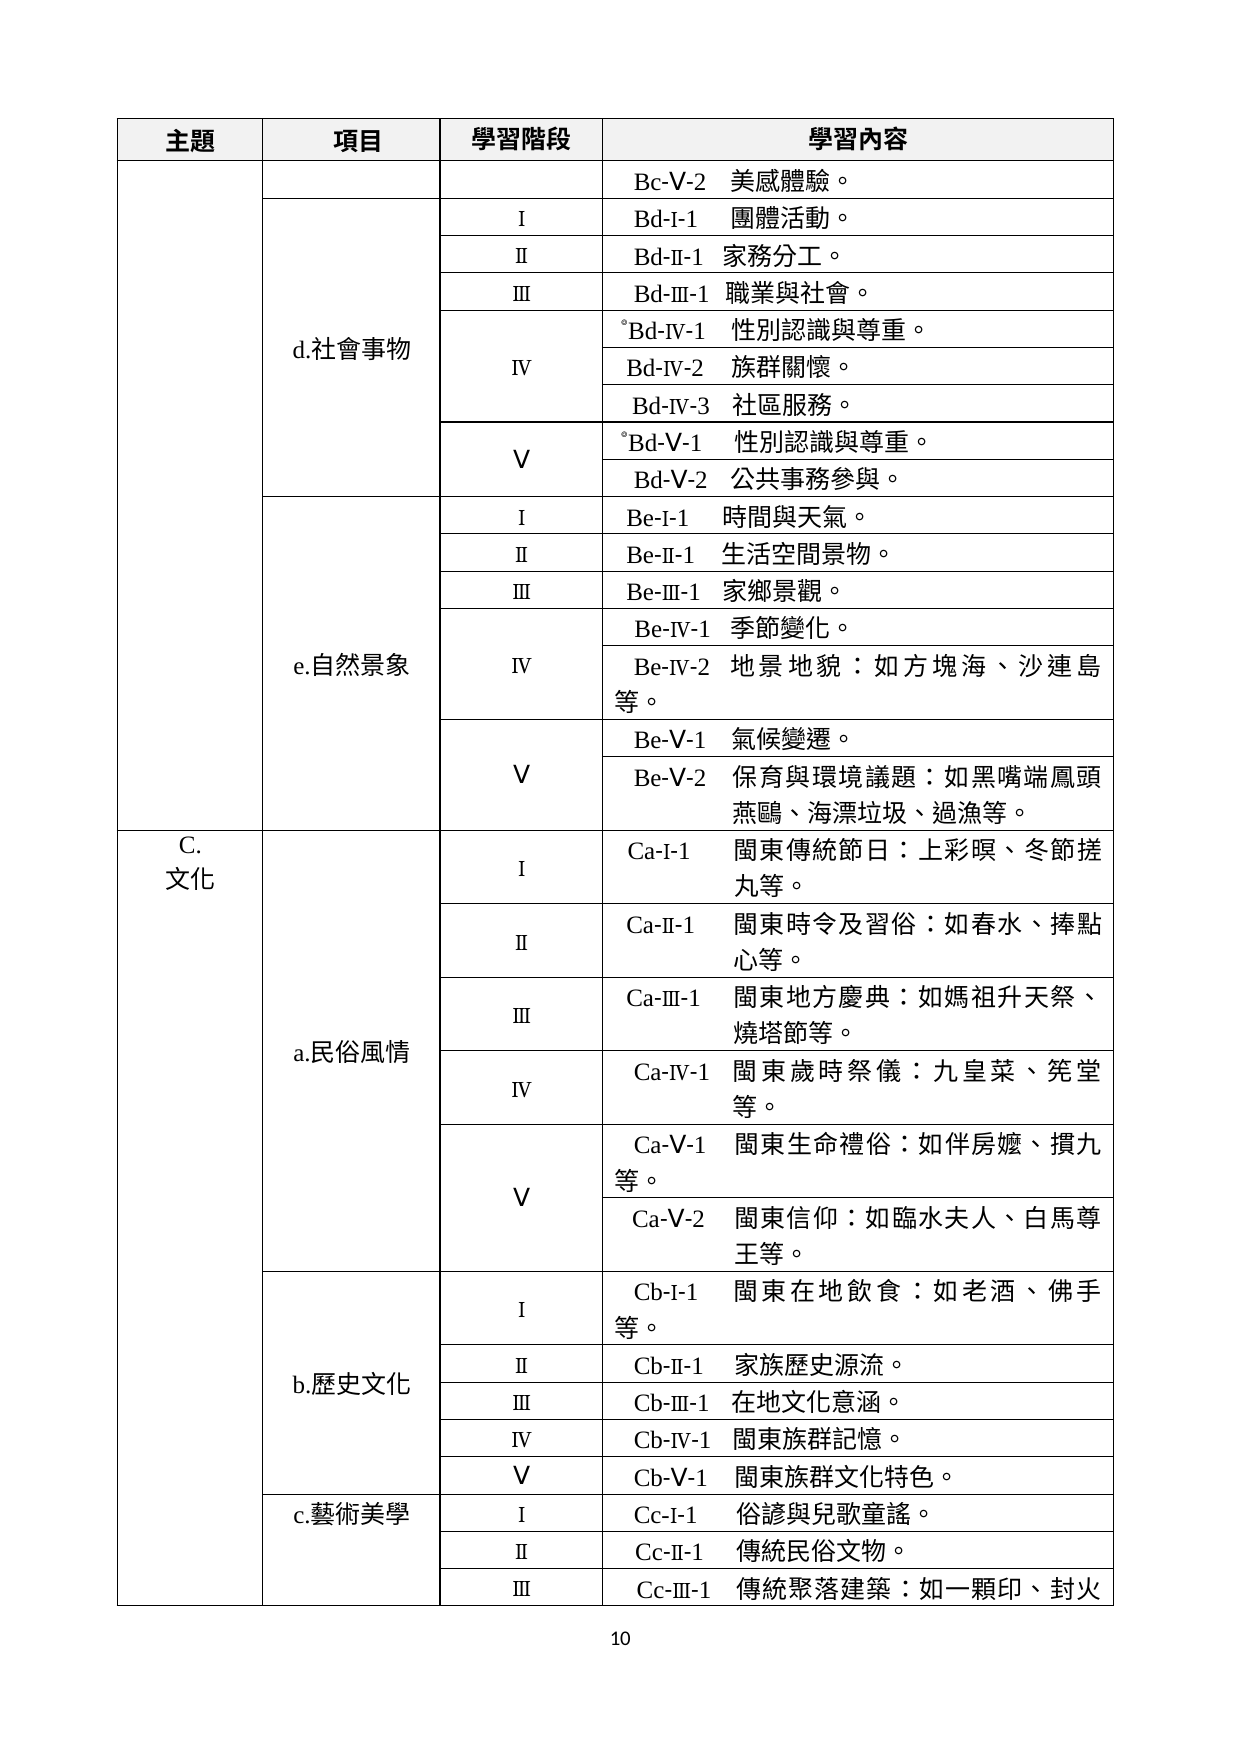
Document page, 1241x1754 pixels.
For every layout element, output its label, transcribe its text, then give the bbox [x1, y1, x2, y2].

table_cell Ⅴ [441, 1125, 602, 1271]
table_cell Be-Ⅴ-1 氣候變遷。 [603, 720, 1113, 756]
table_cell Ⅲ [441, 273, 602, 309]
table_cell Ⅳ [441, 1051, 602, 1124]
table_cell Cb-Ⅳ-1 閩東族群記憶。 [603, 1420, 1113, 1456]
table_cell Cc-Ⅱ-1 傳統民俗文物。 [603, 1532, 1113, 1568]
table_cell Cb-Ⅴ-1 閩東族群文化特色。 [603, 1457, 1113, 1493]
table_cell Ⅰ [441, 1495, 602, 1531]
table_cell Ca-Ⅲ-1 閩東地方慶典：如媽祖升天祭、燒塔節等。 [603, 978, 1113, 1050]
table_cell Ⅳ [441, 609, 602, 719]
table_cell Bd-Ⅰ-1 團體活動。 [603, 199, 1113, 235]
table_cell Ⅰ [441, 199, 602, 235]
table_cell Ca-Ⅰ-1 閩東傳統節日：上彩暝、冬節搓丸等。 [603, 831, 1113, 903]
table_cell Be-Ⅳ-2 地景地貌：如方塊海、沙連島等。 [603, 646, 1113, 719]
table_cell a.民俗風情 [263, 831, 439, 1271]
table_cell Ⅴ [441, 1457, 602, 1493]
table_cell Bd-Ⅱ-1 家務分工。 [603, 236, 1113, 272]
table_cell Ca-Ⅳ-1 閩東歲時祭儀：九皇菜、筅堂等。 [603, 1051, 1113, 1124]
table_header 項目 [263, 119, 439, 160]
table_cell Bd-Ⅳ-3 社區服務。 [603, 385, 1113, 421]
table_cell Ⅴ [441, 423, 602, 496]
table_cell ◎Bd-Ⅳ-1 性別認識與尊重。 [603, 311, 1113, 347]
table_cell Bc-Ⅴ-2 美感體驗。 [603, 161, 1113, 198]
table_cell Be-Ⅰ-1 時間與天氣。 [603, 497, 1113, 533]
table_cell Cb-Ⅲ-1 在地文化意涵。 [603, 1383, 1113, 1419]
table_cell Ⅱ [441, 904, 602, 977]
table_cell Ⅲ [441, 1383, 602, 1419]
table_cell Ⅰ [441, 831, 602, 903]
table_cell Bd-Ⅳ-2 族群關懷。 [603, 348, 1113, 384]
table_cell b.歷史文化 [263, 1272, 439, 1493]
table_cell Ⅱ [441, 1345, 602, 1382]
table_header 學習階段 [441, 119, 602, 160]
table_cell Be-Ⅲ-1 家鄉景觀。 [603, 572, 1113, 608]
table_cell Be-Ⅴ-2 保育與環境議題：如黑嘴端鳳頭燕鷗、海漂垃圾、過漁等。 [603, 757, 1113, 829]
table_cell [118, 161, 262, 829]
table_cell Ⅱ [441, 236, 602, 272]
table_cell Be-Ⅳ-1 季節變化。 [603, 609, 1113, 645]
table_cell c.藝術美學 [263, 1495, 439, 1605]
table_cell Ⅰ [441, 497, 602, 533]
table_cell Ⅱ [441, 1532, 602, 1568]
table_cell Ca-Ⅴ-1 閩東生命禮俗：如伴房嬤、摜九等。 [603, 1125, 1113, 1197]
table_cell Ⅰ [441, 1272, 602, 1344]
table_cell ◎Bd-Ⅴ-1 性別認識與尊重。 [603, 423, 1113, 459]
table_cell Ⅲ [441, 572, 602, 608]
table_cell Bd-Ⅴ-2 公共事務參與。 [603, 460, 1113, 496]
table_cell Be-Ⅱ-1 生活空間景物。 [603, 534, 1113, 571]
table_cell [441, 161, 602, 198]
table_cell Ca-Ⅱ-1 閩東時令及習俗：如春水、捧點心等。 [603, 904, 1113, 977]
table_cell Ⅲ [441, 1569, 602, 1605]
table_cell Ca-Ⅴ-2 閩東信仰：如臨水夫人、白馬尊王等。 [603, 1198, 1113, 1271]
table_cell Bd-Ⅲ-1 職業與社會。 [603, 273, 1113, 309]
table_cell e.自然景象 [263, 497, 439, 829]
table_cell Ⅲ [441, 978, 602, 1050]
table_cell Cc-Ⅲ-1 傳統聚落建築：如一顆印、封火 [603, 1569, 1113, 1605]
table_cell Ⅱ [441, 534, 602, 571]
table_header 主題 [118, 119, 262, 160]
table_cell Cb-Ⅰ-1 閩東在地飲食：如老酒、佛手等。 [603, 1272, 1113, 1344]
table_cell C. 文化 [118, 831, 262, 1605]
table_cell [263, 161, 439, 198]
table_cell d.社會事物 [263, 199, 439, 496]
table_cell Ⅳ [441, 1420, 602, 1456]
table_cell Ⅴ [441, 720, 602, 829]
table_header 學習內容 [603, 119, 1113, 160]
table_cell Cb-Ⅱ-1 家族歷史源流。 [603, 1345, 1113, 1382]
table_cell Cc-Ⅰ-1 俗諺與兒歌童謠。 [603, 1495, 1113, 1531]
table_cell Ⅳ [441, 311, 602, 421]
